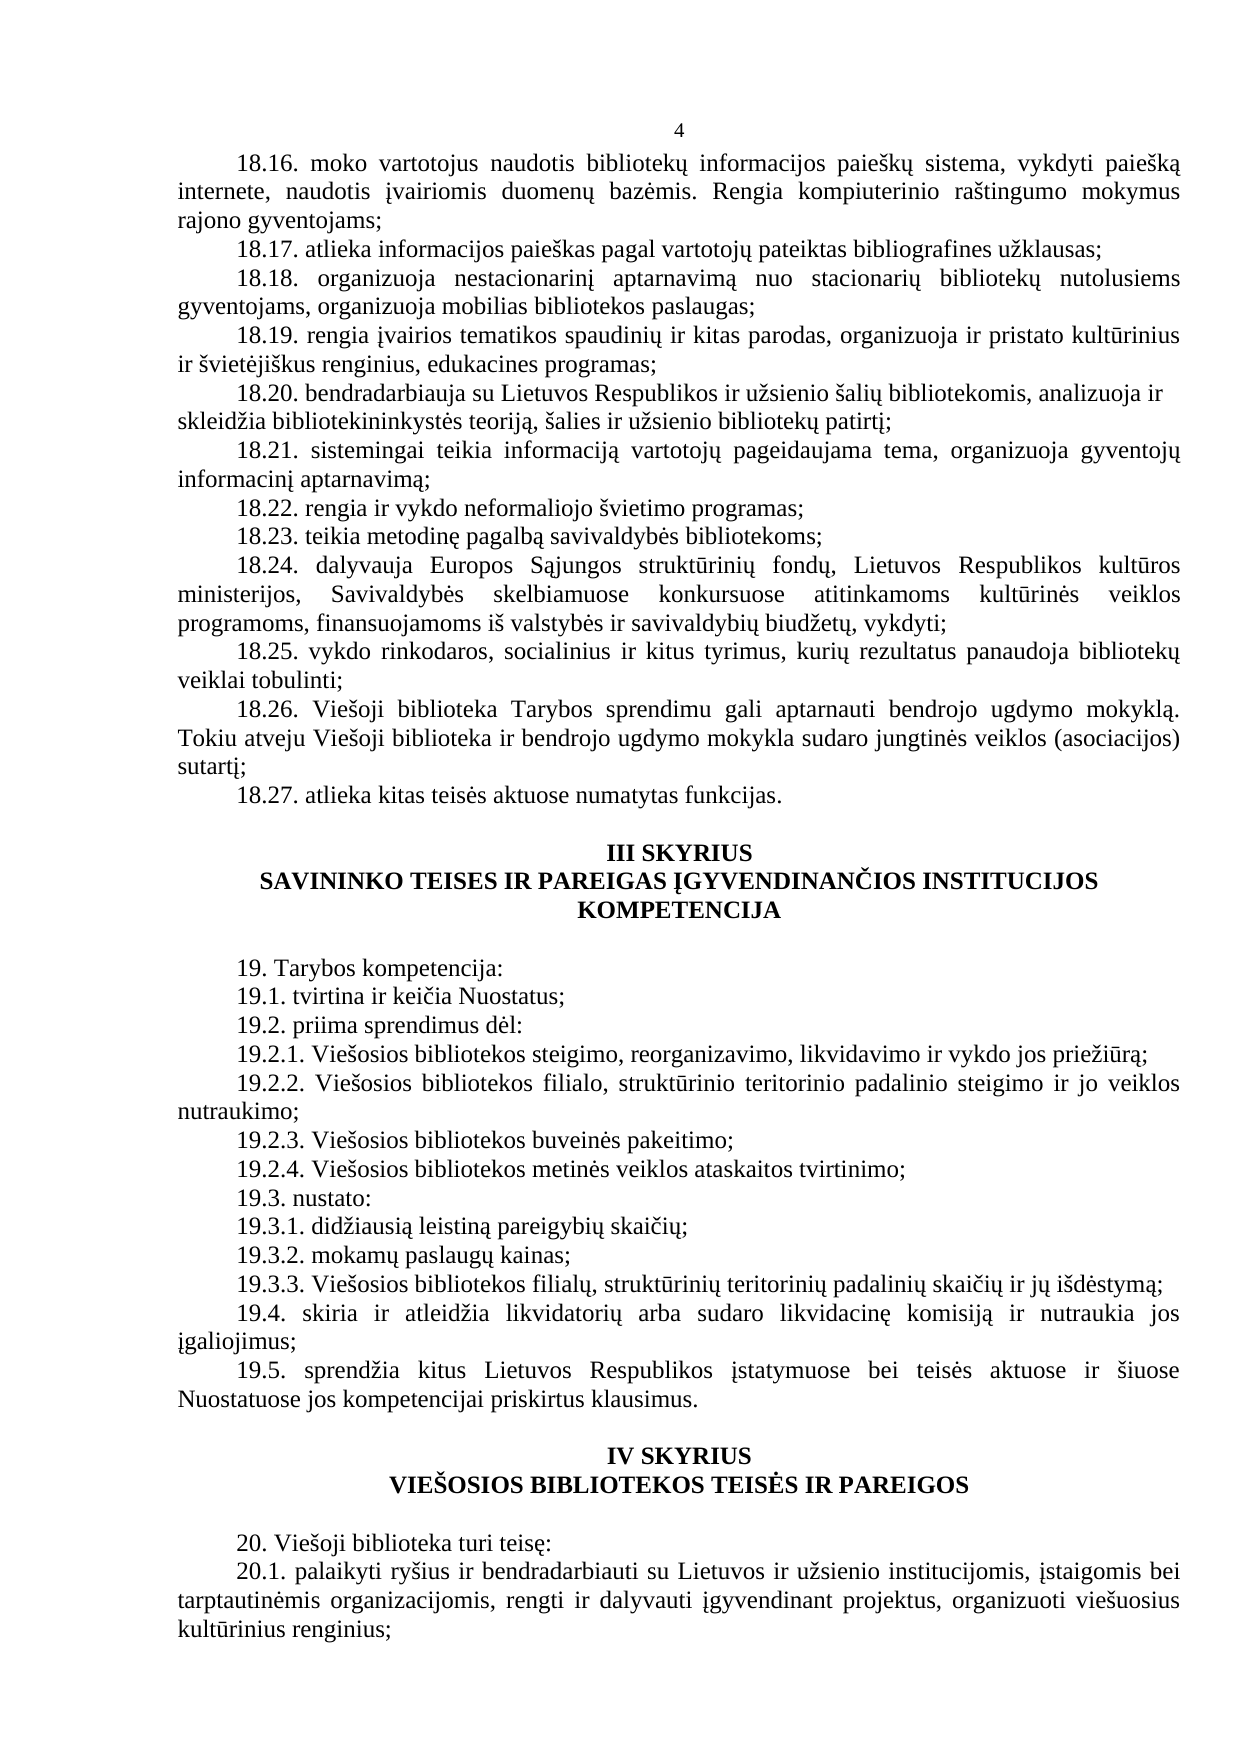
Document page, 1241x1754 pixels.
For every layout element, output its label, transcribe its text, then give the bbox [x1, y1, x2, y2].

text 18.24. dalyvauja Europos Sąjungos struktūrinių fondų, Lietuvos Respublikos kultūros ministerijos, Savivaldybės skelbiamuose konkursuose atitinkamoms kultūrinės veiklos programoms, finansuojamoms iš valstybės ir savivaldybių biudžetų, vykdyti; [177, 550, 1181, 636]
text 20. Viešoji biblioteka turi teisę: [177, 1528, 1181, 1556]
text VIEŠOSIOS BIBLIOTEKOS TEISĖS IR PAREIGOS [177, 1470, 1181, 1499]
text 19.2. priima sprendimus dėl: [177, 1010, 1181, 1039]
text 18.21. sistemingai teikia informaciją vartotojų pageidaujama tema, organizuoja gyventojų informacinį aptarnavimą; [177, 435, 1181, 493]
text 19.3.3. Viešosios bibliotekos filialų, struktūrinių teritorinių padalinių skaičių ir jų išdėstymą; [177, 1269, 1181, 1298]
text 19.2.2. Viešosios bibliotekos filialo, struktūrinio teritorinio padalinio steigimo ir jo veiklos nutraukimo; [177, 1068, 1181, 1125]
text 18.17. atlieka informacijos paieškas pagal vartotojų pateiktas bibliografines užklausas; [177, 234, 1181, 263]
text 19.2.4. Viešosios bibliotekos metinės veiklos ataskaitos tvirtinimo; [177, 1154, 1181, 1183]
text 18.26. Viešoji biblioteka Tarybos sprendimu gali aptarnauti bendrojo ugdymo mokyklą. Tokiu atveju Viešoji biblioteka ir bendrojo ugdymo mokykla sudaro jungtinės veiklos (asociacijos) sutartį; [177, 694, 1181, 780]
text 19.1. tvirtina ir keičia Nuostatus; [177, 981, 1181, 1010]
text 18.23. teikia metodinę pagalbą savivaldybės bibliotekoms; [177, 521, 1181, 550]
text 19.3.1. didžiausią leistiną pareigybių skaičių; [177, 1211, 1181, 1240]
text 18.25. vykdo rinkodaros, socialinius ir kitus tyrimus, kurių rezultatus panaudoja bibliotekų veiklai tobulinti; [177, 636, 1181, 694]
text 19.5. sprendžia kitus Lietuvos Respublikos įstatymuose bei teisės aktuose ir šiuose Nuostatuose jos kompetencijai priskirtus klausimus. [177, 1355, 1181, 1413]
text SAVININKO TEISES IR PAREIGAS ĮGYVENDINANČIOS INSTITUCIJOS KOMPETENCIJA [177, 866, 1181, 924]
text 19. Tarybos kompetencija: [177, 953, 1181, 981]
text 18.22. rengia ir vykdo neformaliojo švietimo programas; [177, 493, 1181, 521]
text 19.2.1. Viešosios bibliotekos steigimo, reorganizavimo, likvidavimo ir vykdo jos priežiūrą; [177, 1039, 1181, 1068]
text 19.4. skiria ir atleidžia likvidatorių arba sudaro likvidacinę komisiją ir nutraukia jos įgaliojimus; [177, 1298, 1181, 1355]
text 20.1. palaikyti ryšius ir bendradarbiauti su Lietuvos ir užsienio institucijomis, įstaigomis bei tarptautinėmis organizacijomis, rengti ir dalyvauti įgyvendinant projektus, organizuoti viešuosius kultūrinius renginius; [177, 1556, 1181, 1643]
text IV SKYRIUS [177, 1441, 1181, 1470]
text 19.3. nustato: [177, 1183, 1181, 1211]
text 18.16. moko vartotojus naudotis bibliotekų informacijos paieškų sistema, vykdyti paiešką internete, naudotis įvairiomis duomenų bazėmis. Rengia kompiuterinio raštingumo mokymus rajono gyventojams; [177, 148, 1181, 234]
text III SKYRIUS [177, 838, 1181, 866]
text 19.3.2. mokamų paslaugų kainas; [177, 1240, 1181, 1269]
text 19.2.3. Viešosios bibliotekos buveinės pakeitimo; [177, 1125, 1181, 1154]
text 18.19. rengia įvairios tematikos spaudinių ir kitas parodas, organizuoja ir pristato kultūrinius ir švietėjiškus renginius, edukacines programas; [177, 320, 1181, 378]
text skleidžia bibliotekininkystės teoriją, šalies ir užsienio bibliotekų patirtį; [177, 406, 1181, 435]
text 18.20. bendradarbiauja su Lietuvos Respublikos ir užsienio šalių bibliotekomis, analizuoja ir [177, 378, 1181, 406]
text 18.27. atlieka kitas teisės aktuose numatytas funkcijas. [177, 780, 1181, 809]
text 18.18. organizuoja nestacionarinį aptarnavimą nuo stacionarių bibliotekų nutolusiems gyventojams, organizuoja mobilias bibliotekos paslaugas; [177, 263, 1181, 320]
